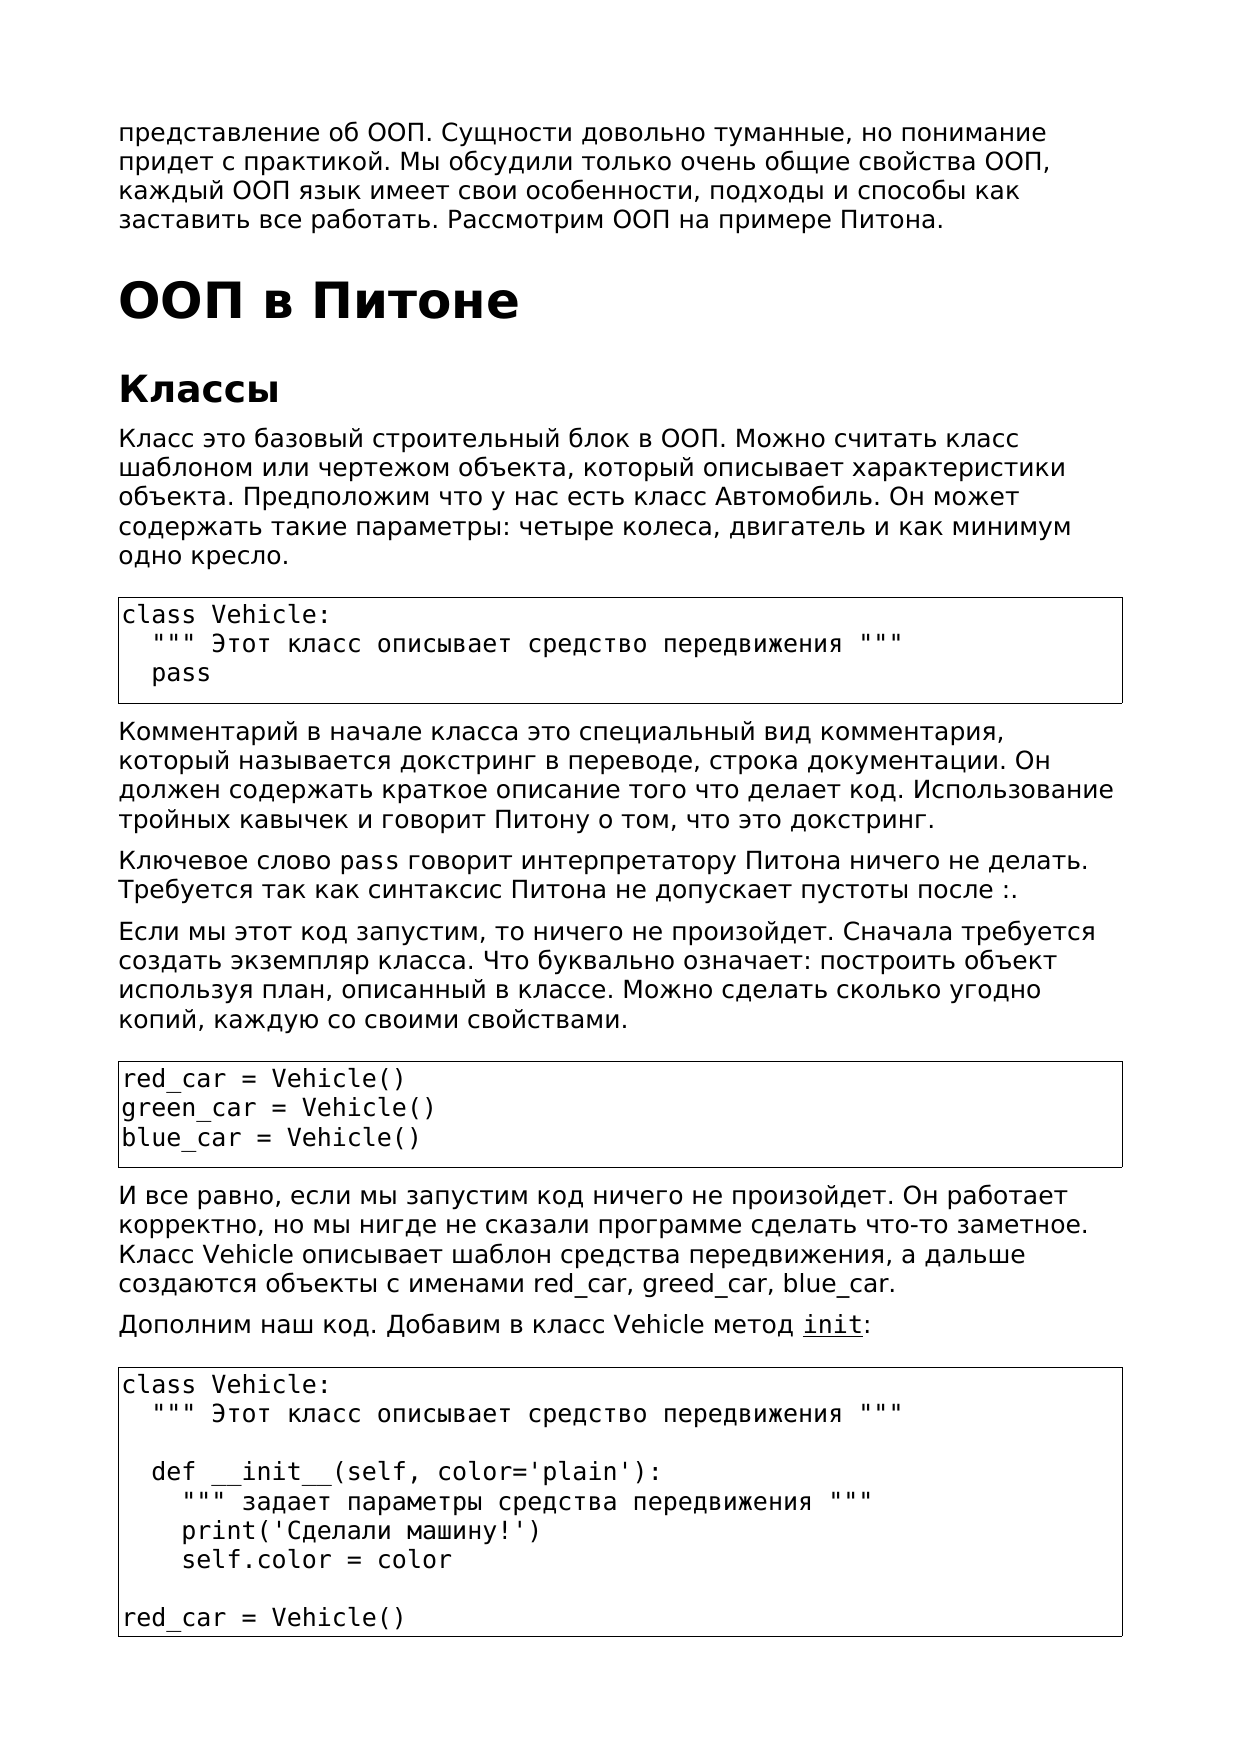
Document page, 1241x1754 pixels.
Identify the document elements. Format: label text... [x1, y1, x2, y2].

text Комментарий в начале класса это специальный вид комментария, который называется докстринг в переводе, строка документации. Он должен содержать краткое описание того что делает код. Использование тройных кавычек и говорит Питону о том, что это докстринг. [118, 717, 1122, 834]
text Если мы этот код запустим, то ничего не произойдет. Сначала требуется создать экземпляр класса. Что буквально означает: построить объект используя план, описанный в классе. Можно сделать сколько угодно копий, каждую со своими свойствами. [118, 917, 1122, 1034]
table_header class Vehicle: """ Этот класс описывает средство передвижения """ def __init__(self, color='plain'): """ задает параметры средства передвижения """ print('Сделали машину!') self.color = color red_car = Vehicle() [119, 1368, 1122, 1636]
table_header red_car = Vehicle() green_car = Vehicle() blue_car = Vehicle() [119, 1062, 1122, 1167]
text Класс это базовый строительный блок в ООП. Можно считать класс шаблоном или чертежом объекта, который описывает характеристики объекта. Предположим что у нас есть класс Автомобиль. Он может содержать такие параметры: четыре колеса, двигатель и как минимум одно кресло. [118, 424, 1122, 570]
text Ключевое слово pass говорит интерпретатору Питона ничего не делать. Требуется так как синтаксис Питона не допускает пустоты после :. [118, 847, 1122, 905]
text И все равно, если мы запустим код ничего не произойдет. Он работает корректно, но мы нигде не сказали программе сделать что-то заметное. Класс Vehicle описывает шаблон средства передвижения, а дальше создаются объекты с именами red_car, greed_car, blue_car. [118, 1181, 1122, 1298]
table_header class Vehicle: """ Этот класс описывает средство передвижения """ pass [119, 598, 1122, 702]
text представление об ООП. Сущности довольно туманные, но понимание придет с практикой. Мы обсудили только очень общие свойства ООП, каждый ООП язык имеет свои особенности, подходы и способы как заставить все работать. Рассмотрим ООП на примере Питона. [118, 118, 1122, 235]
subtitle Классы [118, 368, 1122, 412]
subtitle ООП в Питоне [118, 272, 1122, 331]
text Дополним наш код. Добавим в класс Vehicle метод init: [118, 1311, 1122, 1340]
